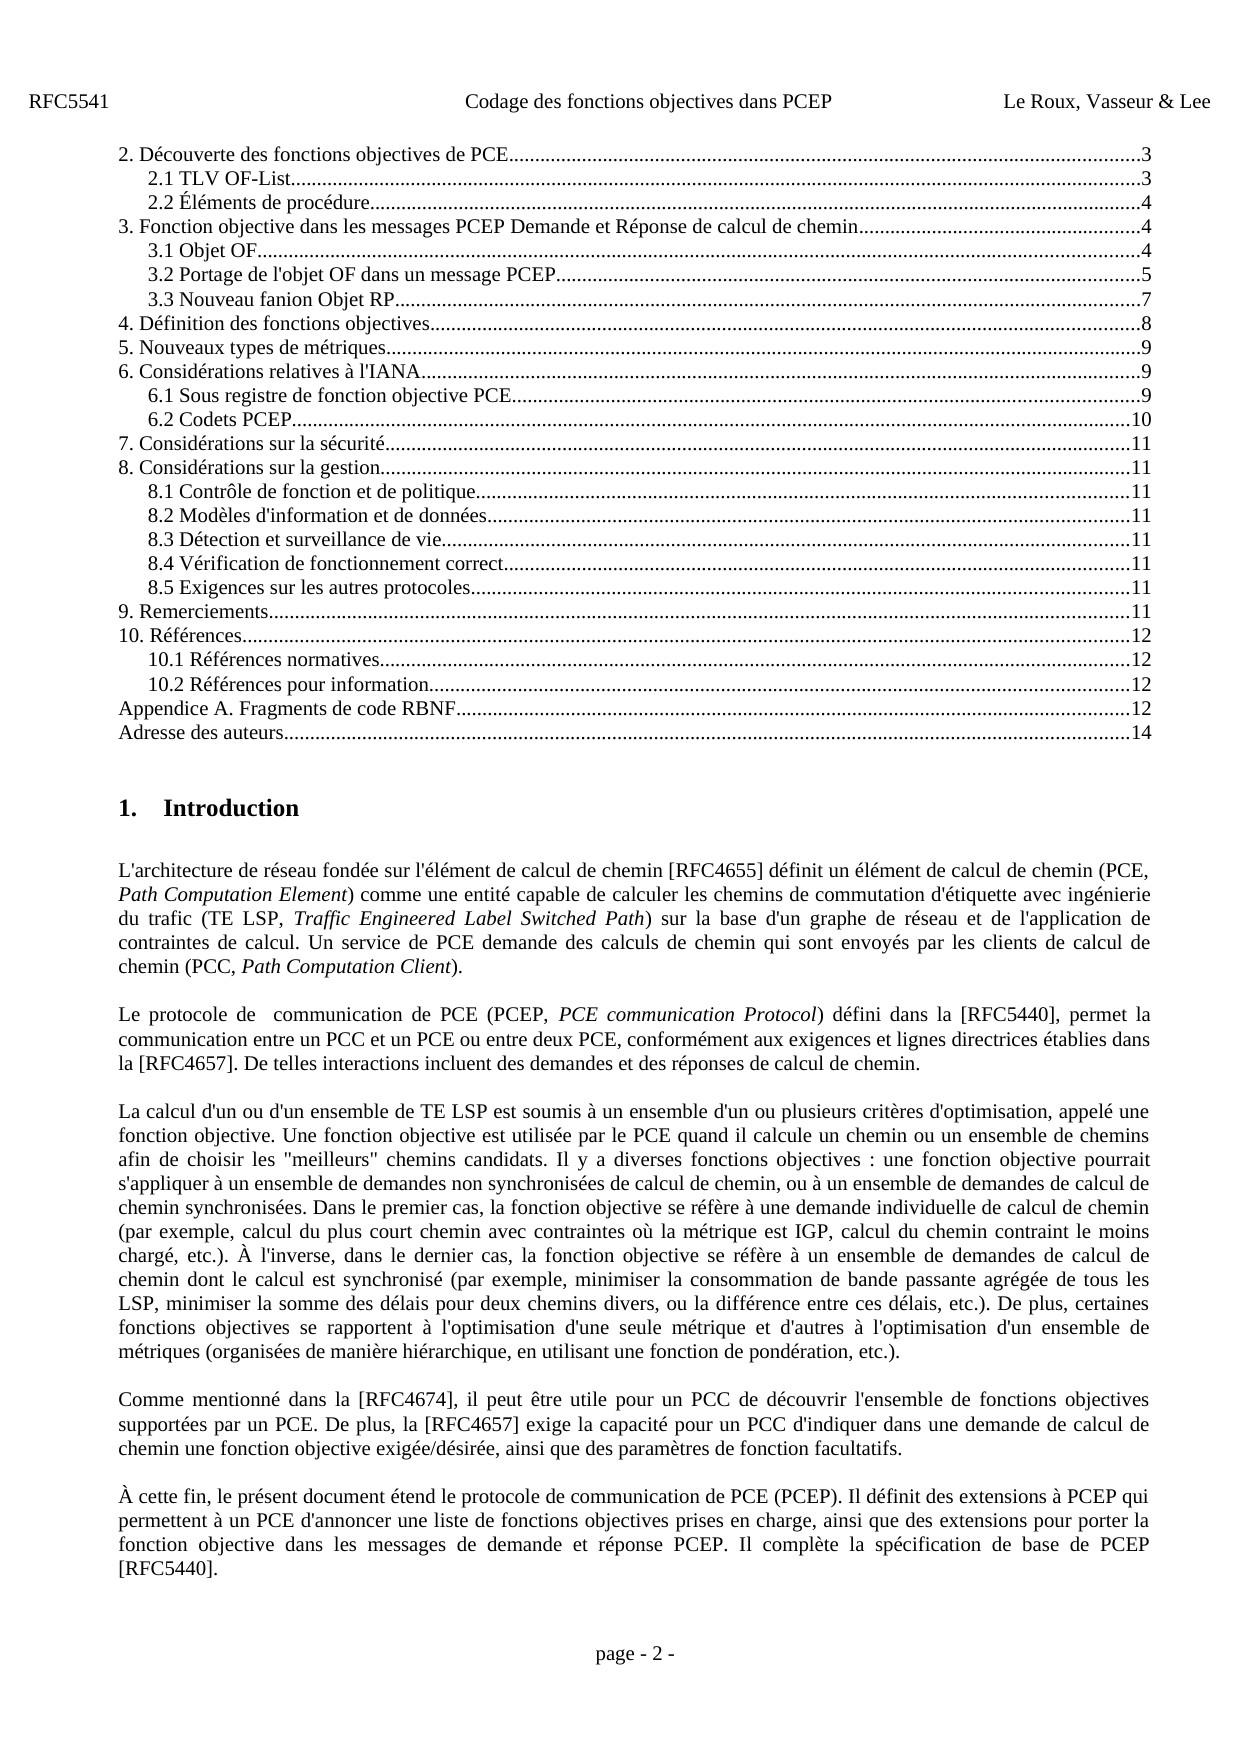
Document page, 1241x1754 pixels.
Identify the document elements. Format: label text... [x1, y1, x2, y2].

text 3.1 Objet OF 4 [148, 238, 1152, 262]
text 3.3 Nouveau fanion Objet RP 7 [148, 286, 1152, 311]
text 3. Fonction objective dans les messages PCEP Demande et Réponse de calcul de chemin 4 [118, 214, 1152, 238]
text 9. Remerciements 11 [118, 599, 1152, 623]
text 2.1 TLV OF-List 3 [148, 166, 1152, 190]
text 4. Définition des fonctions objectives 8 [118, 311, 1152, 334]
text 6. Considérations relatives à l'IANA 9 [118, 359, 1152, 383]
subtitle 1. Introduction [118, 793, 1152, 821]
text À cette fin, le présent document étend le protocole de communication de PCE (PCEP). Il définit des extensions à PCEP qui permettent à un PCE d'annoncer une liste de fonctions objectives prises en charge, ainsi que des extensions pour porter la fonction objective dans les messages de demande et réponse PCEP. Il complète la spécification de base de PCEP [RFC5440]. [118, 1484, 1152, 1580]
text 10. Références 12 [118, 623, 1152, 647]
text 3.2 Portage de l'objet OF dans un message PCEP 5 [148, 262, 1152, 286]
text 6.1 Sous registre de fonction objective PCE 9 [148, 383, 1152, 407]
text 6.2 Codets PCEP 10 [148, 407, 1152, 431]
text 8.4 Vérification de fonctionnement correct 11 [148, 551, 1152, 575]
text 8.1 Contrôle de fonction et de politique 11 [148, 479, 1152, 503]
text 8. Considérations sur la gestion 11 [118, 455, 1152, 479]
text 10.2 Références pour information 12 [148, 671, 1152, 696]
text Appendice A. Fragments de code RBNF 12 [118, 696, 1152, 719]
text Le protocole de communication de PCE (PCEP, PCE communication Protocol) défini dans la [RFC5440], permet la communication entre un PCC et un PCE ou entre deux PCE, conformément aux exigences et lignes directrices établies dans la [RFC4657]. De telles interactions incluent des demandes et des réponses de calcul de chemin. [118, 1002, 1152, 1074]
text 8.2 Modèles d'information et de données 11 [148, 503, 1152, 527]
text 7. Considérations sur la sécurité 11 [118, 431, 1152, 455]
text 2.2 Éléments de procédure 4 [148, 190, 1152, 214]
text La calcul d'un ou d'un ensemble de TE LSP est soumis à un ensemble d'un ou plusieurs critères d'optimisation, appelé une fonction objective. Une fonction objective est utilisée par le PCE quand il calcule un chemin ou un ensemble de chemins afin de choisir les "meilleurs" chemins candidats. Il y a diverses fonctions objectives : une fonction objective pourrait s'appliquer à un ensemble de demandes non synchronisées de calcul de chemin, ou à un ensemble de demandes de calcul de chemin synchronisées. Dans le premier cas, la fonction objective se réfère à une demande individuelle de calcul de chemin (par exemple, calcul du plus court chemin avec contraintes où la métrique est IGP, calcul du chemin contraint le moins chargé, etc.). À l'inverse, dans le dernier cas, la fonction objective se réfère à un ensemble de demandes de calcul de chemin dont le calcul est synchronisé (par exemple, minimiser la consommation de bande passante agrégée de tous les LSP, minimiser la somme des délais pour deux chemins divers, ou la différence entre ces délais, etc.). De plus, certaines fonctions objectives se rapportent à l'optimisation d'une seule métrique et d'autres à l'optimisation d'un ensemble de métriques (organisées de manière hiérarchique, en utilisant une fonction de pondération, etc.). [118, 1099, 1152, 1363]
text 8.5 Exigences sur les autres protocoles 11 [148, 575, 1152, 599]
text 10.1 Références normatives 12 [148, 647, 1152, 671]
text L'architecture de réseau fondée sur l'élément de calcul de chemin [RFC4655] définit un élément de calcul de chemin (PCE, Path Computation Element) comme une entité capable de calculer les chemins de commutation d'étiquette avec ingénierie du trafic (TE LSP, Traffic Engineered Label Switched Path) sur la base d'un graphe de réseau et de l'application de contraintes de calcul. Un service de PCE demande des calculs de chemin qui sont envoyés par les clients de calcul de chemin (PCC, Path Computation Client). [118, 858, 1152, 978]
text 5. Nouveaux types de métriques 9 [118, 334, 1152, 359]
text Comme mentionné dans la [RFC4674], il peut être utile pour un PCC de découvrir l'ensemble de fonctions objectives supportées par un PCE. De plus, la [RFC4657] exige la capacité pour un PCC d'indiquer dans une demande de calcul de chemin une fonction objective exigée/désirée, ainsi que des paramètres de fonction facultatifs. [118, 1387, 1152, 1459]
text Adresse des auteurs 14 [118, 719, 1152, 744]
text 2. Découverte des fonctions objectives de PCE 3 [118, 142, 1152, 166]
text 8.3 Détection et surveillance de vie 11 [148, 527, 1152, 551]
